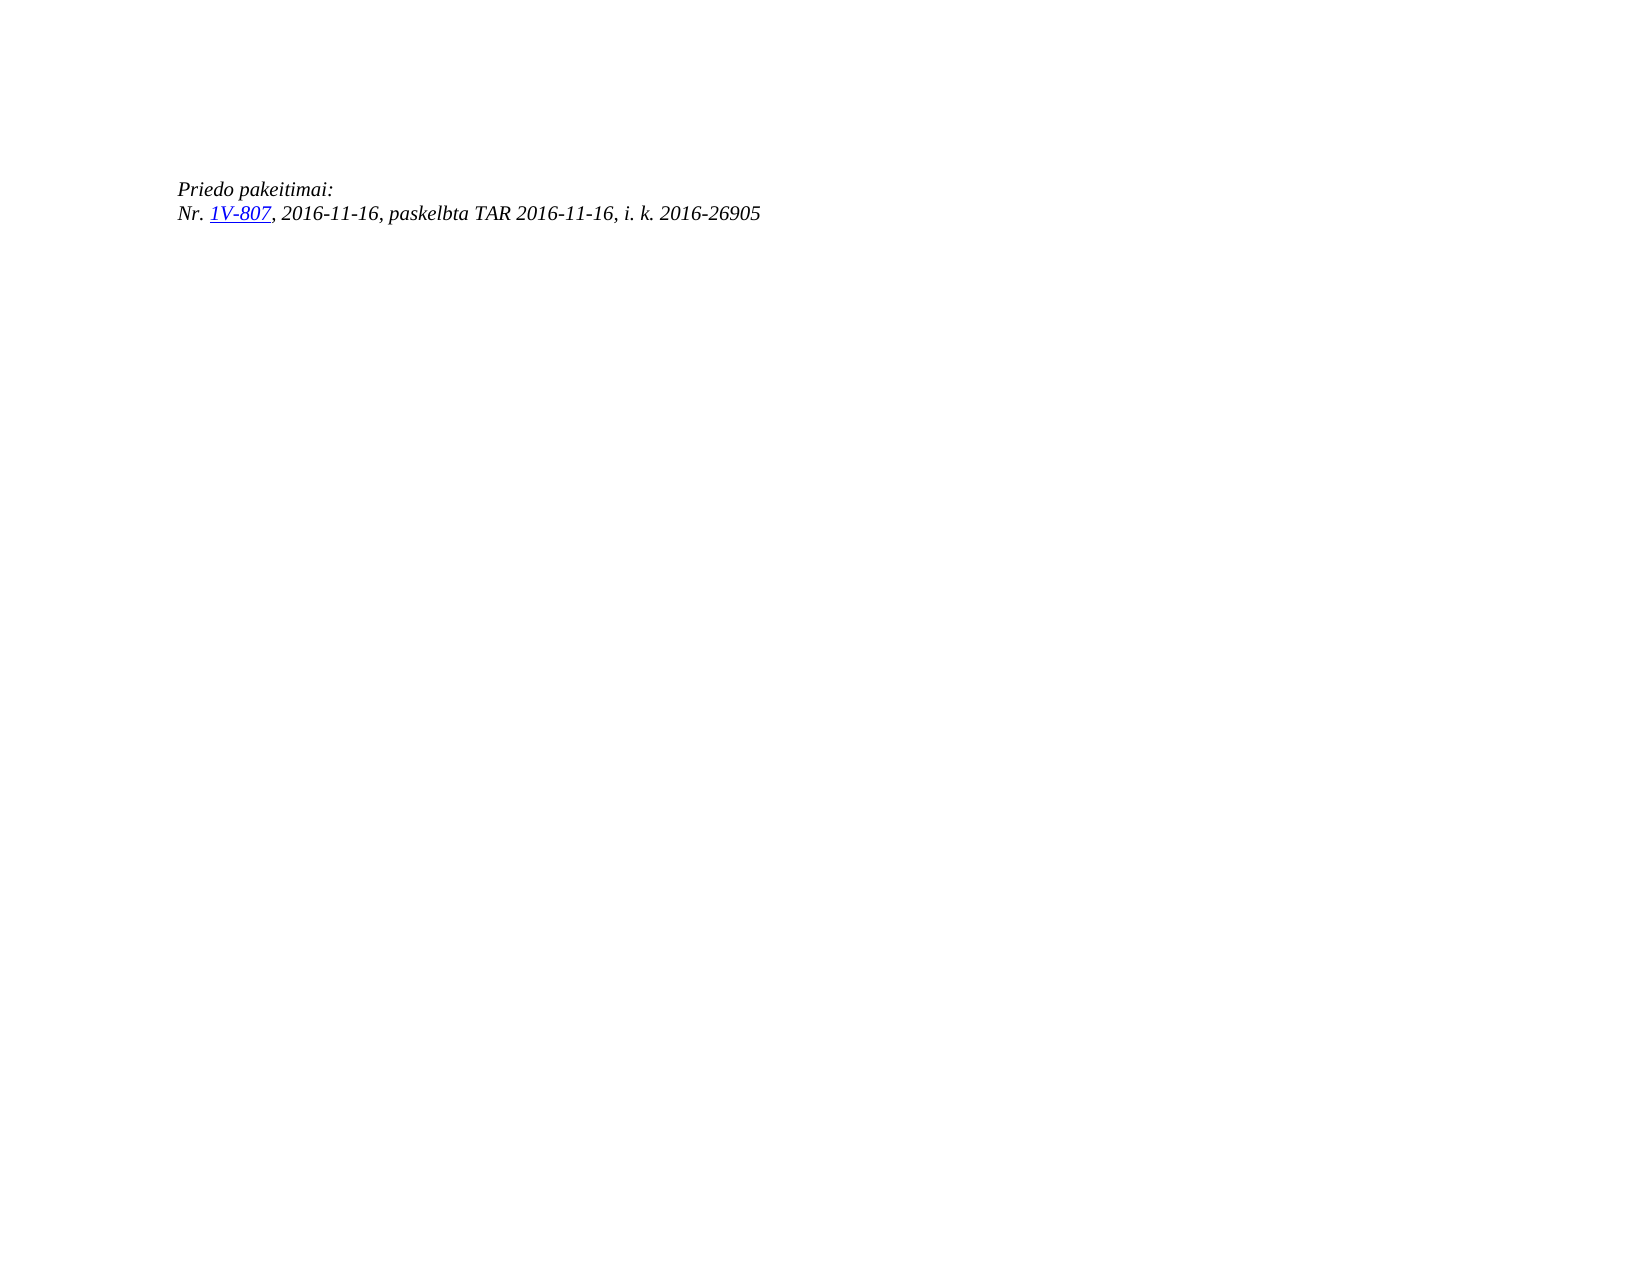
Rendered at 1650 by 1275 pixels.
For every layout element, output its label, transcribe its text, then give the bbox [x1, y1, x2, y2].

text Nr. 1V-807, 2016-11-16, paskelbta TAR 2016-11-16, i. k. 2016-26905 [177, 201, 1591, 225]
text Priedo pakeitimai: [177, 177, 1591, 201]
